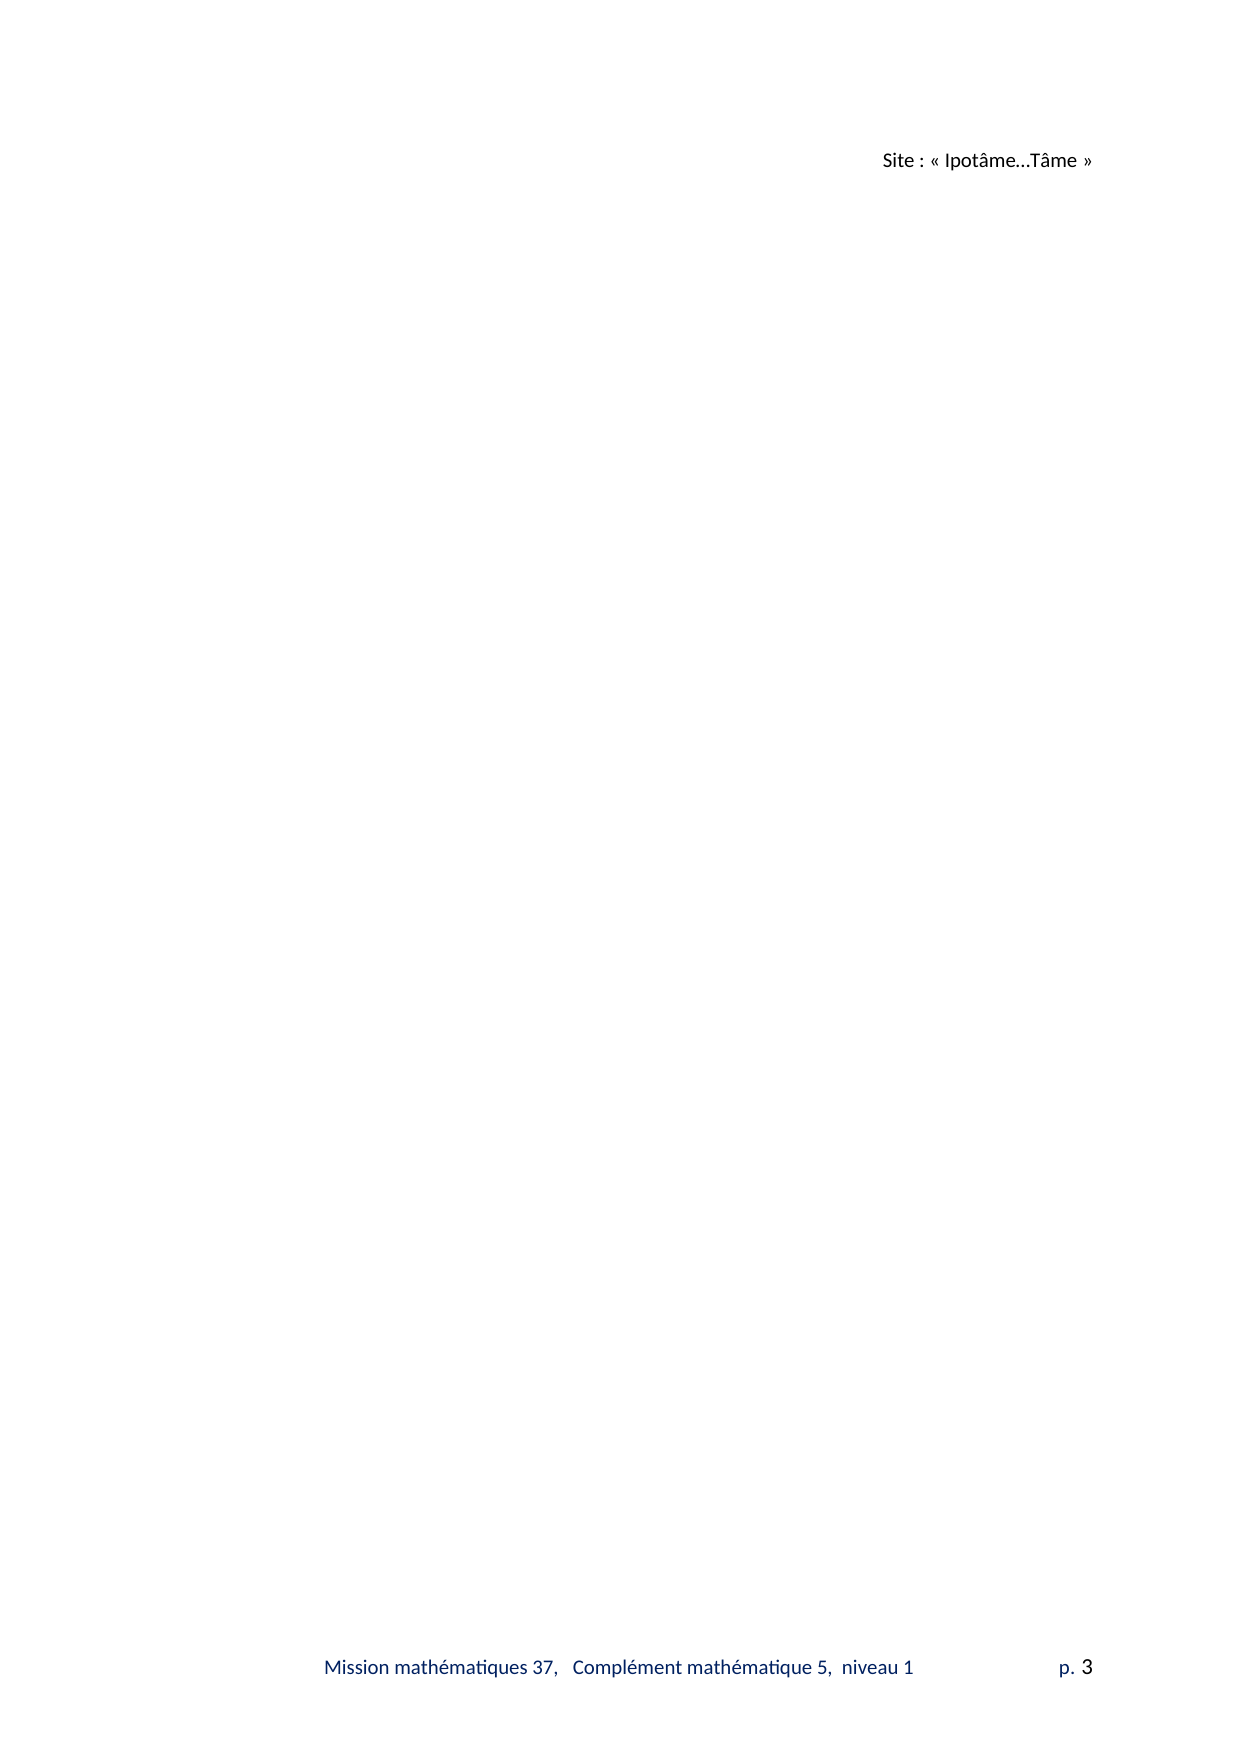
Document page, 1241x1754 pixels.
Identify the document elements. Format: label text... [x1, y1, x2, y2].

text Site : « Ipotâme…Tâme » [148, 148, 1093, 173]
